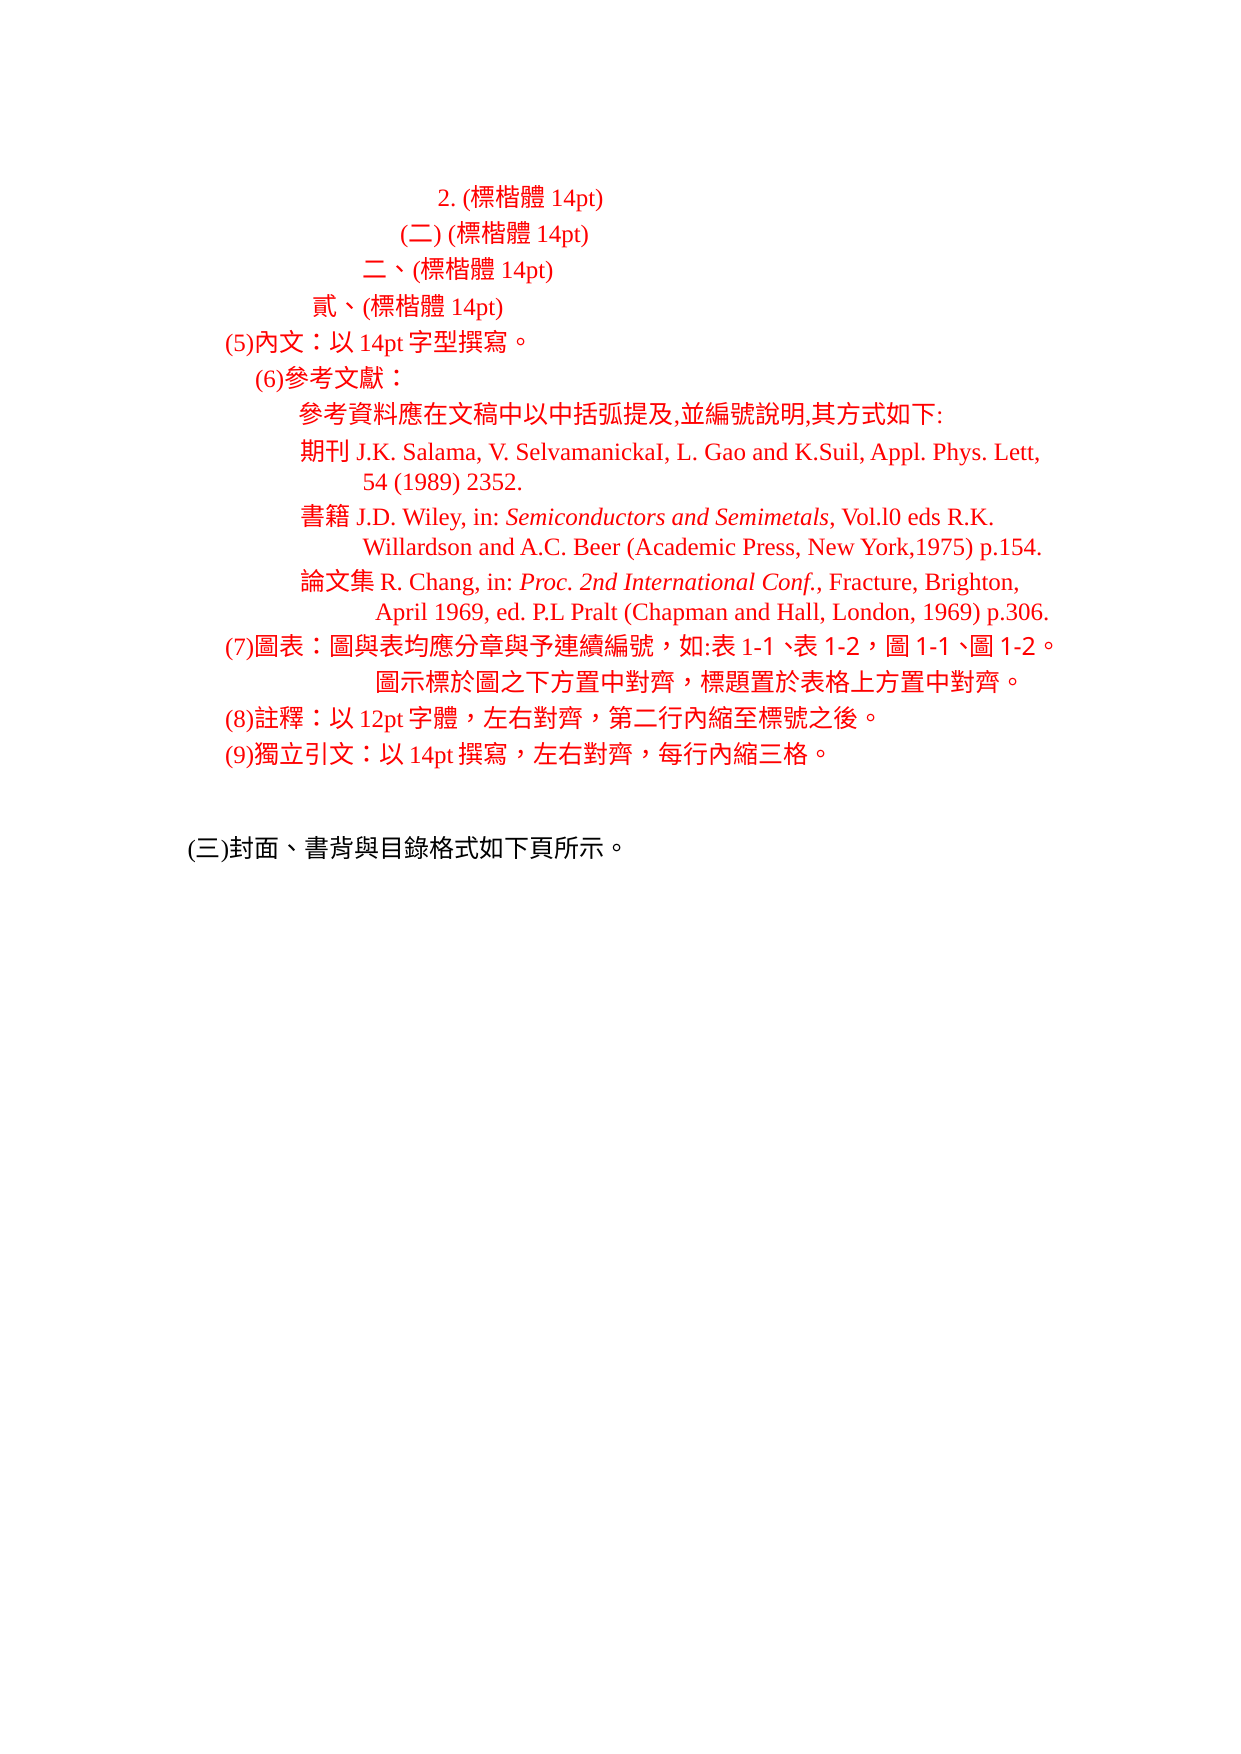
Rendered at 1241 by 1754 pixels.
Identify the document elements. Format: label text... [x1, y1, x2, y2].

text (8)註釋：以12pt字體，左右對齊，第二行內縮至標號之後。 [187, 698, 1053, 735]
text 參考資料應在文稿中以中括弧提及,並編號說明,其方式如下: [248, 395, 1053, 431]
text (三)封面、書背與目錄格式如下頁所示。 [187, 828, 1053, 865]
text Willardson and A.C. Beer (Academic Press, New York,1975) p.154. [362, 532, 1053, 561]
text (二) (標楷體14pt) [400, 213, 1053, 250]
text (7)圖表：圖與表均應分章與予連續編號，如:表1-1、表1-2，圖1-1、圖1-2。圖示標於圖之下方置中對齊，標題置於表格上方置中對齊。 [187, 626, 1053, 698]
text 貳、(標楷體14pt) [312, 286, 1053, 322]
text 書籍 J.D. Wiley, in: Semiconductors and Semimetals, Vol.l0 eds R.K. [187, 496, 1053, 532]
text 二、(標楷體14pt) [362, 250, 1053, 286]
text (9)獨立引文：以14pt撰寫，左右對齊，每行內縮三格。 [187, 735, 1053, 771]
text 期刊 J.K. Salama, V. SelvamanickaI, L. Gao and K.Suil, Appl. Phys. Lett, 54 (1989) 2352. [300, 431, 1053, 496]
text 2. (標楷體14pt) [437, 177, 1053, 213]
text 論文集R. Chang, in: Proc. 2nd International Conf., Fracture, Brighton, April 1969, ed. P.L Pralt (Chapman and Hall, London, 1969) p.306. [300, 561, 1053, 626]
text (5)內文：以14pt字型撰寫。 [187, 322, 1053, 358]
text (6)參考文獻： [248, 358, 1053, 395]
